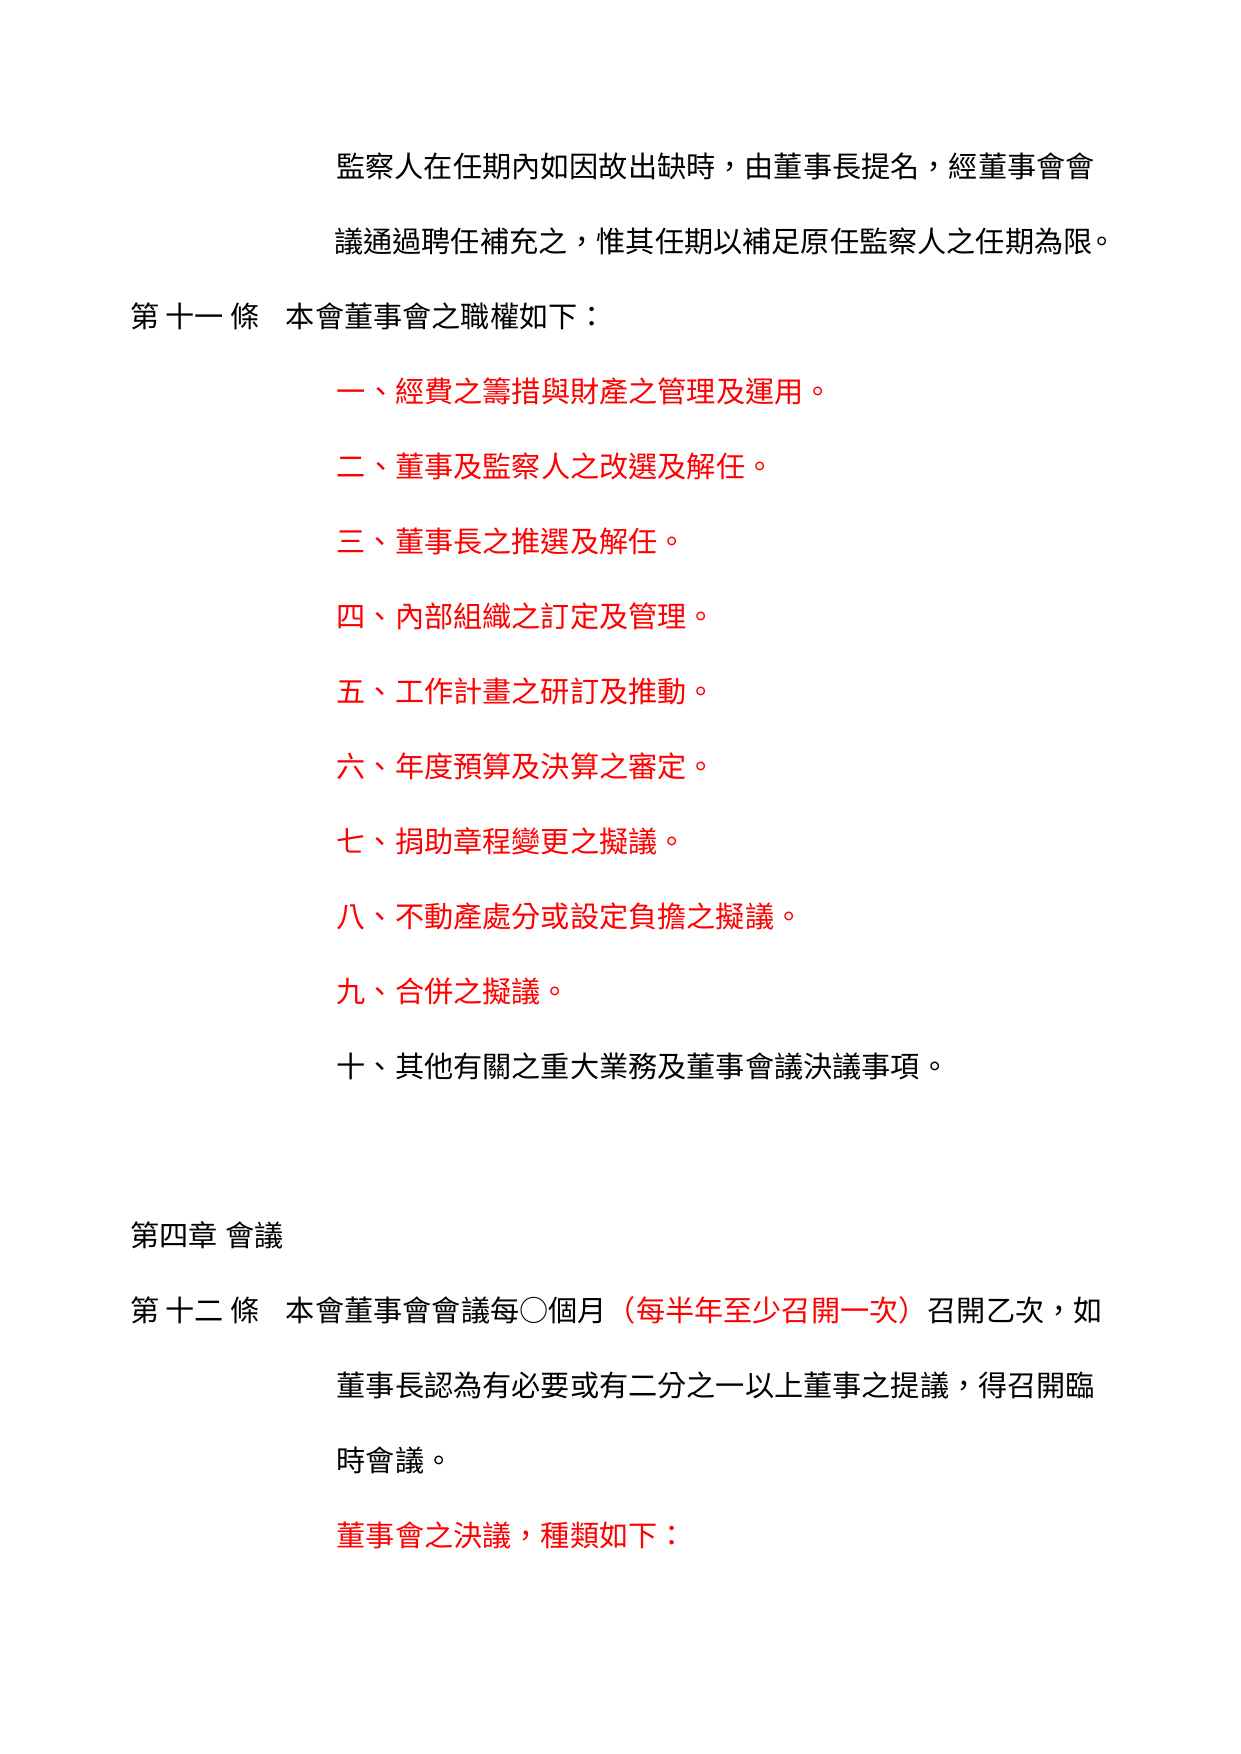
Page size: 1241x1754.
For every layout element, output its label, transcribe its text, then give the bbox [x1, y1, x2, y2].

text 董事會之決議，種類如下： [336, 1496, 1110, 1571]
text 七、捐助章程變更之擬議。 [130, 802, 1110, 877]
text 五、工作計畫之研訂及推動。 [130, 652, 1110, 727]
text 八、不動產處分或設定負擔之擬議。 [130, 877, 1110, 952]
text 二、董事及監察人之改選及解任。 [336, 427, 1110, 502]
text 三、董事長之推選及解任。 [130, 502, 1110, 577]
text 監察人在任期內如因故出缺時，由董事長提名，經董事會會議通過聘任補充之，惟其任期以補足原任監察人之任期為限。 [334, 127, 1110, 277]
text 十、其他有關之重大業務及董事會議決議事項。 [130, 1027, 1110, 1102]
text 六、年度預算及決算之審定。 [130, 727, 1110, 802]
text 四、內部組織之訂定及管理。 [130, 577, 1110, 652]
text 第 十一 條 本會董事會之職權如下： [130, 277, 1110, 352]
text 九、合併之擬議。 [130, 952, 1110, 1027]
text 一、經費之籌措與財產之管理及運用。 [336, 352, 1110, 427]
text 第 十二 條 本會董事會會議每○個月（每半年至少召開一次）召開乙次，如董事長認為有必要或有二分之一以上董事之提議，得召開臨時會議。 [130, 1271, 1110, 1496]
list 會議 [130, 1196, 1110, 1271]
